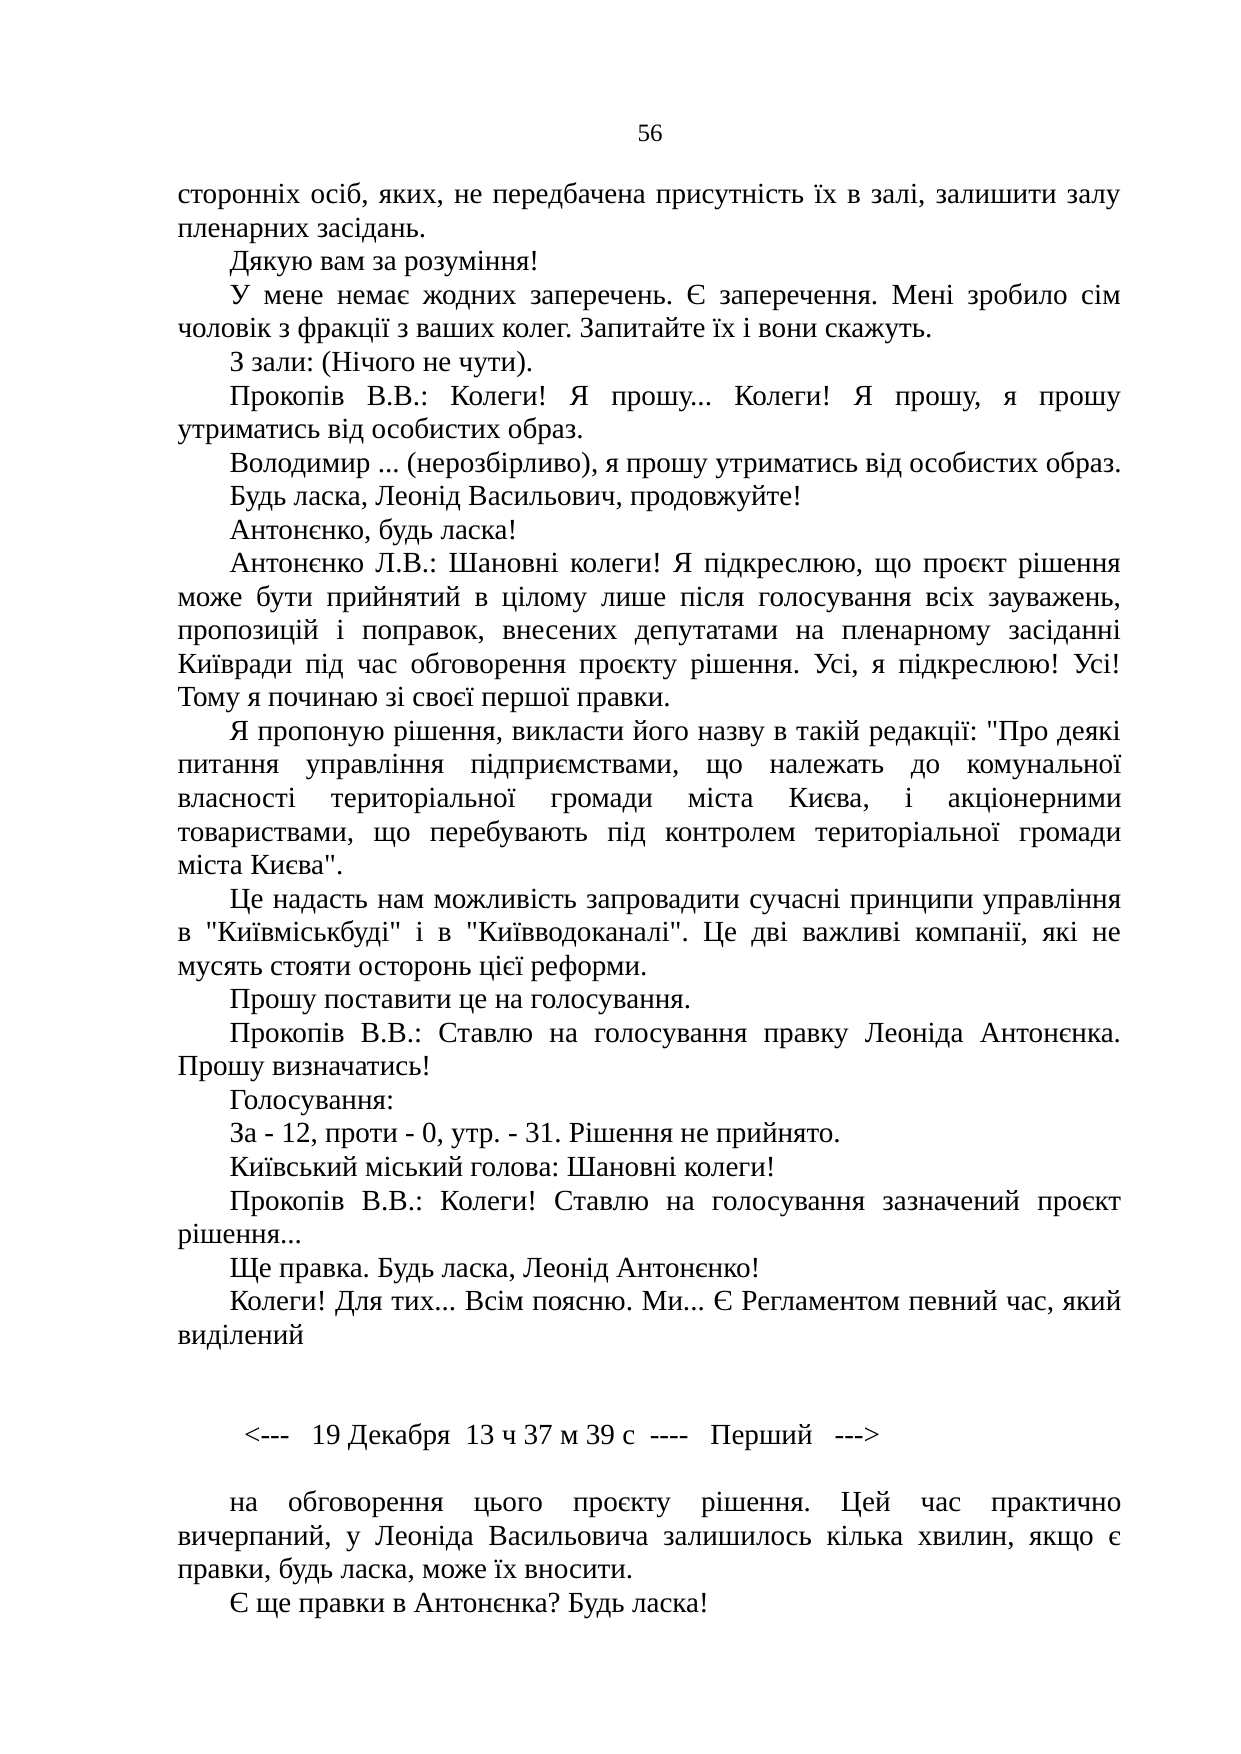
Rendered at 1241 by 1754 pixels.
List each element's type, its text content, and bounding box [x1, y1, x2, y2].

text Прокопів В.В.: Колеги! Ставлю на голосування зазначений проєкт рішення... [177, 1183, 1122, 1250]
text Антонєнко, будь ласка! [177, 512, 1122, 545]
text З зали: (Нічого не чути). [177, 344, 1122, 378]
text Я пропоную рішення, викласти його назву в такій редакції: "Про деякі питання управління підприємствами, що належать до комунальної власності територіальної громади міста Києва, і акціонерними товариствами, що перебувають під контролем територіальної громади міста Києва". [177, 713, 1122, 881]
text Дякую вам за розуміння! [177, 243, 1122, 277]
text У мене немає жодних заперечень. Є заперечення. Мені зробило сім чоловік з фракції з ваших колег. Запитайте їх і вони скажуть. [177, 277, 1122, 344]
text Є ще правки в Антонєнка? Будь ласка! [177, 1585, 1122, 1619]
text Володимир ... (нерозбірливо), я прошу утриматись від особистих образ. [177, 445, 1122, 478]
text Прокопів В.В.: Ставлю на голосування правку Леоніда Антонєнка. Прошу визначатись! [177, 1015, 1122, 1082]
text Голосування: [177, 1082, 1122, 1116]
text Прокопів В.В.: Колеги! Я прошу... Колеги! Я прошу, я прошу утриматись від особистих образ. [177, 378, 1122, 445]
text <--- 19 Декабря 13 ч 37 м 39 с ---- Перший ---> [177, 1417, 1122, 1451]
text Колеги! Для тих... Всім поясню. Ми... Є Регламентом певний час, який виділений [177, 1283, 1122, 1350]
text За - 12, проти - 0, утр. - 31. Рішення не прийнято. [177, 1116, 1122, 1149]
text Ще правка. Будь ласка, Леонід Антонєнко! [177, 1250, 1122, 1283]
text Будь ласка, Леонід Васильович, продовжуйте! [177, 478, 1122, 512]
text на обговорення цього проєкту рішення. Цей час практично вичерпаний, у Леоніда Васильовича залишилось кілька хвилин, якщо є правки, будь ласка, може їх вносити. [177, 1484, 1122, 1585]
text Це надасть нам можливість запровадити сучасні принципи управління в "Київміськбуді" і в "Київводоканалі". Це дві важливі компанії, які не мусять стояти осторонь цієї реформи. [177, 881, 1122, 981]
text сторонніх осіб, яких, не передбачена присутність їх в залі, залишити залу пленарних засідань. [177, 176, 1122, 243]
text Київський міський голова: Шановні колеги! [177, 1149, 1122, 1183]
text Прошу поставити це на голосування. [177, 981, 1122, 1015]
text Антонєнко Л.В.: Шановні колеги! Я підкреслюю, що проєкт рішення може бути прийнятий в цілому лише після голосування всіх зауважень, пропозицій і поправок, внесених депутатами на пленарному засіданні Київради під час обговорення проєкту рішення. Усі, я підкреслюю! Усі! Тому я починаю зі своєї першої правки. [177, 545, 1122, 713]
